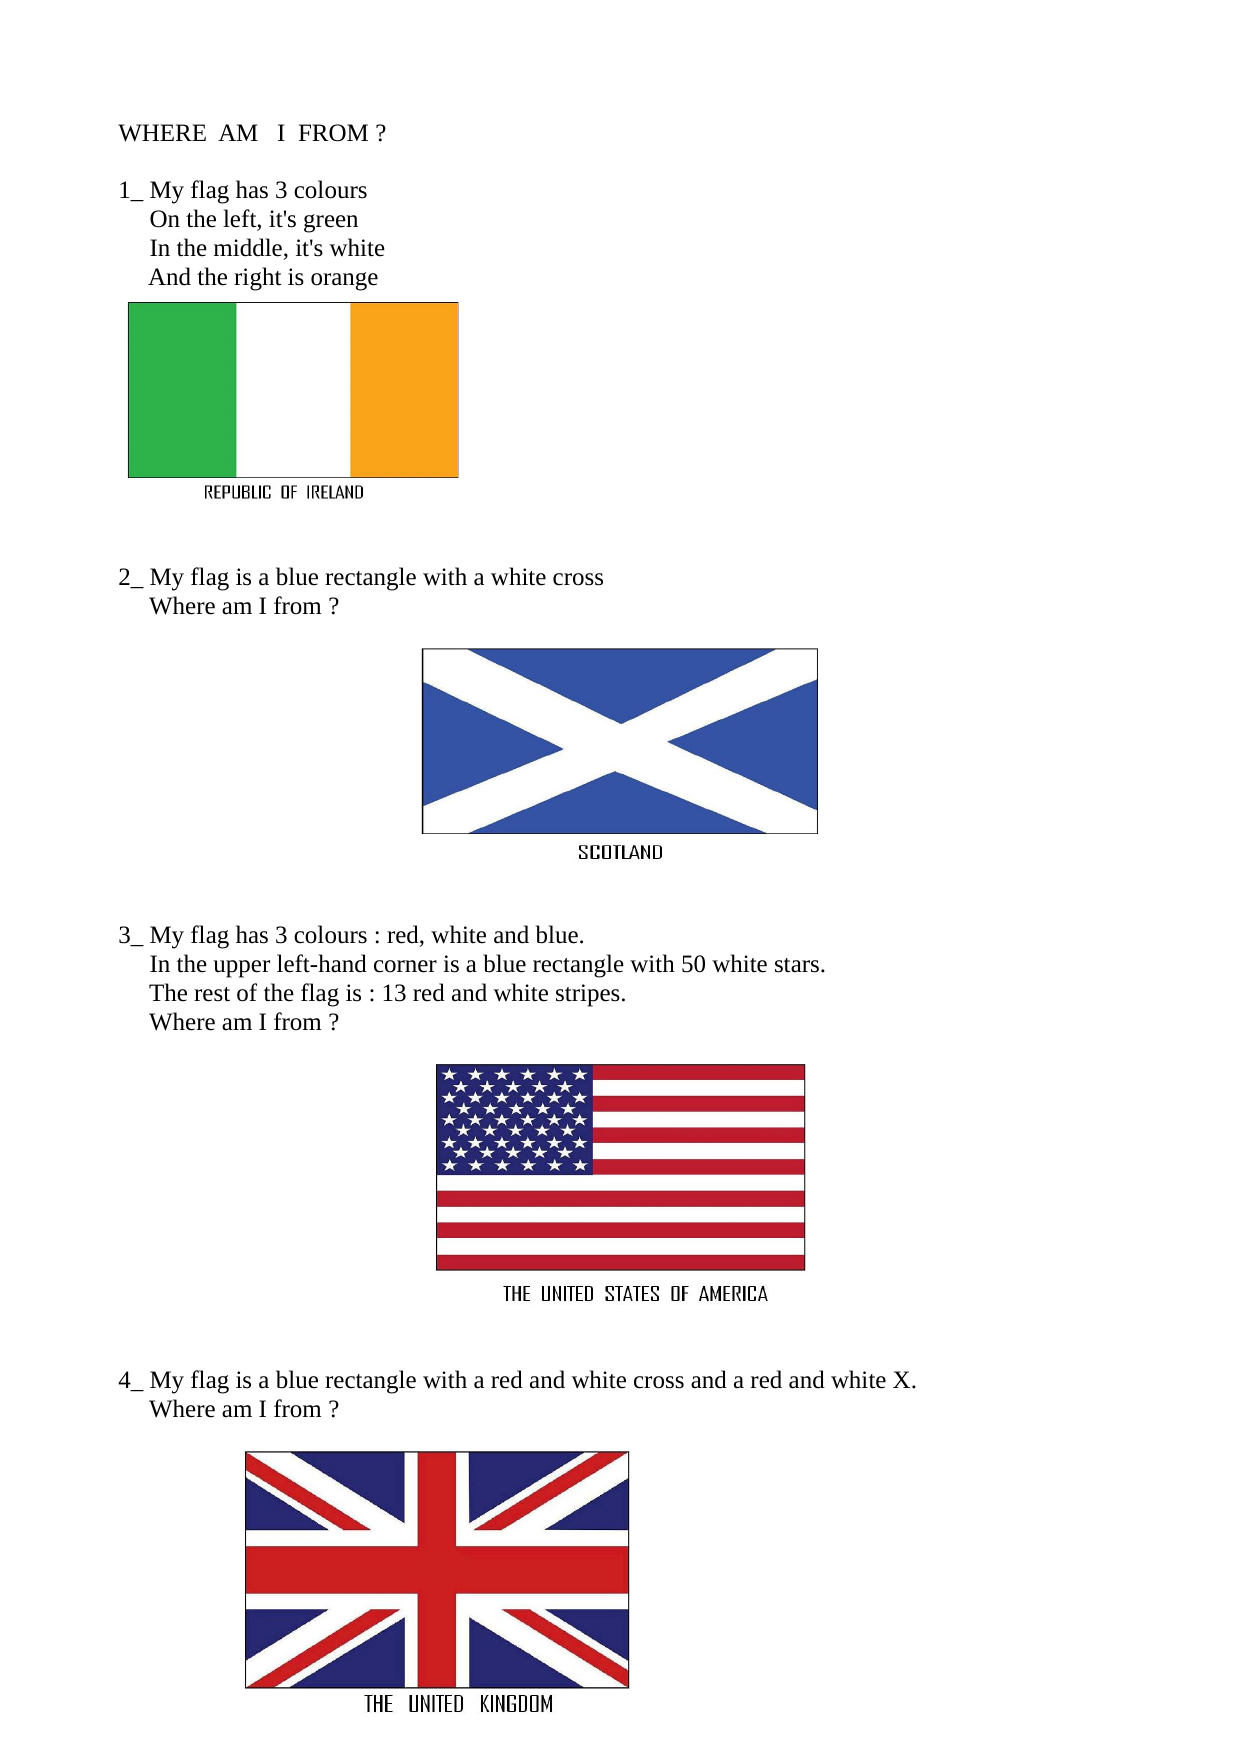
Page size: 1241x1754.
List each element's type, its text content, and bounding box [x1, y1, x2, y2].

text 1_ My flag has 3 colours [118, 176, 1122, 204]
text 3_ My flag has 3 colours : red, white and blue. [118, 920, 1122, 949]
picture [421, 648, 819, 863]
picture [434, 1064, 806, 1308]
text Where am I from ? [118, 1007, 1122, 1035]
text In the middle, it's white [118, 233, 1122, 262]
text Where am I from ? [118, 1394, 1122, 1423]
text WHERE AM I FROM ? [118, 118, 1122, 147]
picture [127, 302, 459, 505]
text Where am I from ? [118, 591, 1122, 620]
text 4_ My flag is a blue rectangle with a red and white cross and a red and white X. [118, 1365, 1122, 1394]
picture [243, 1450, 631, 1723]
text In the upper left-hand corner is a blue rectangle with 50 white stars. [118, 949, 1122, 978]
text And the right is orange [118, 262, 1122, 291]
text The rest of the flag is : 13 red and white stripes. [118, 978, 1122, 1007]
text On the left, it's green [118, 204, 1122, 233]
text 2_ My flag is a blue rectangle with a white cross [118, 562, 1122, 591]
